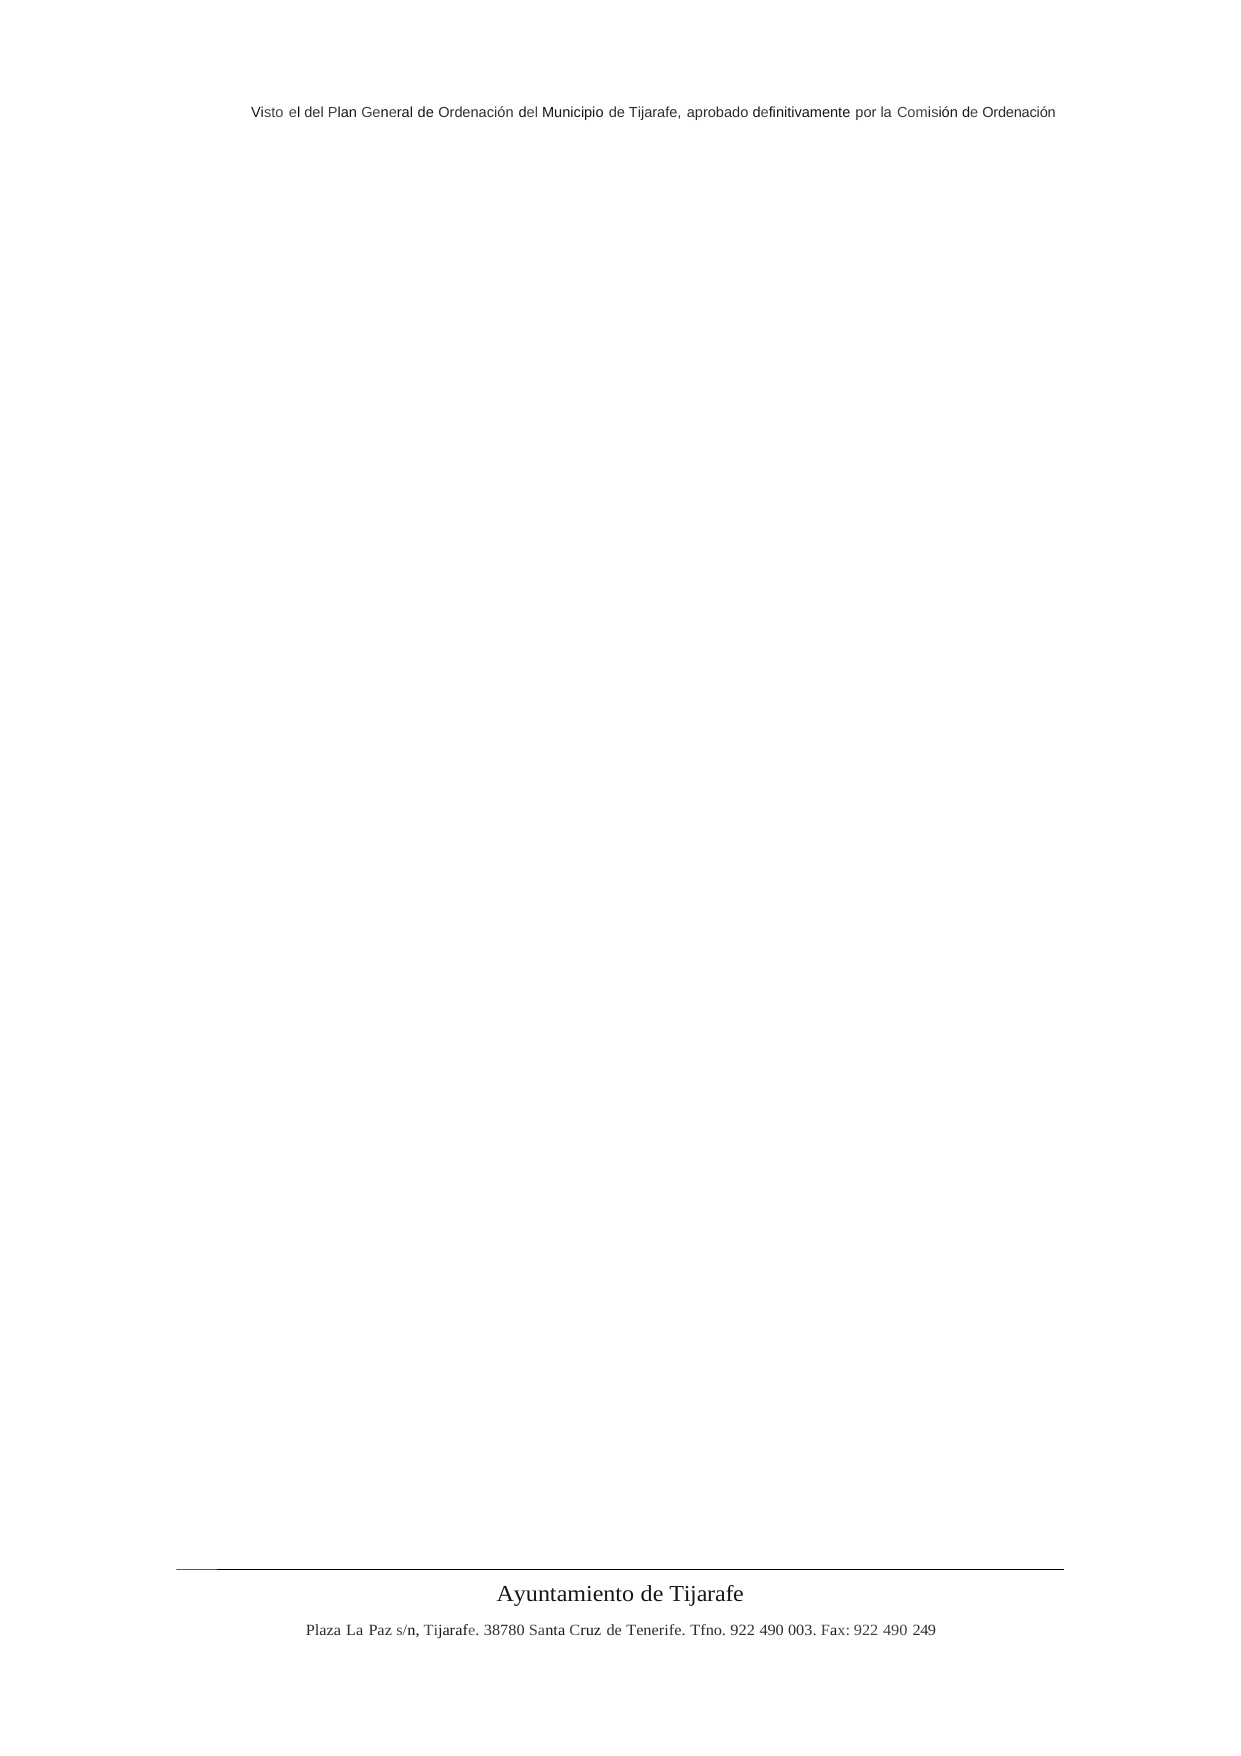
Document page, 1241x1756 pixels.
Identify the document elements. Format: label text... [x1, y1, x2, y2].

text Visto el del Plan General de Ordenación del Municipio de Tijarafe, aprobado definitivamente por la Comisión de Ordenación [251, 104, 1203, 121]
